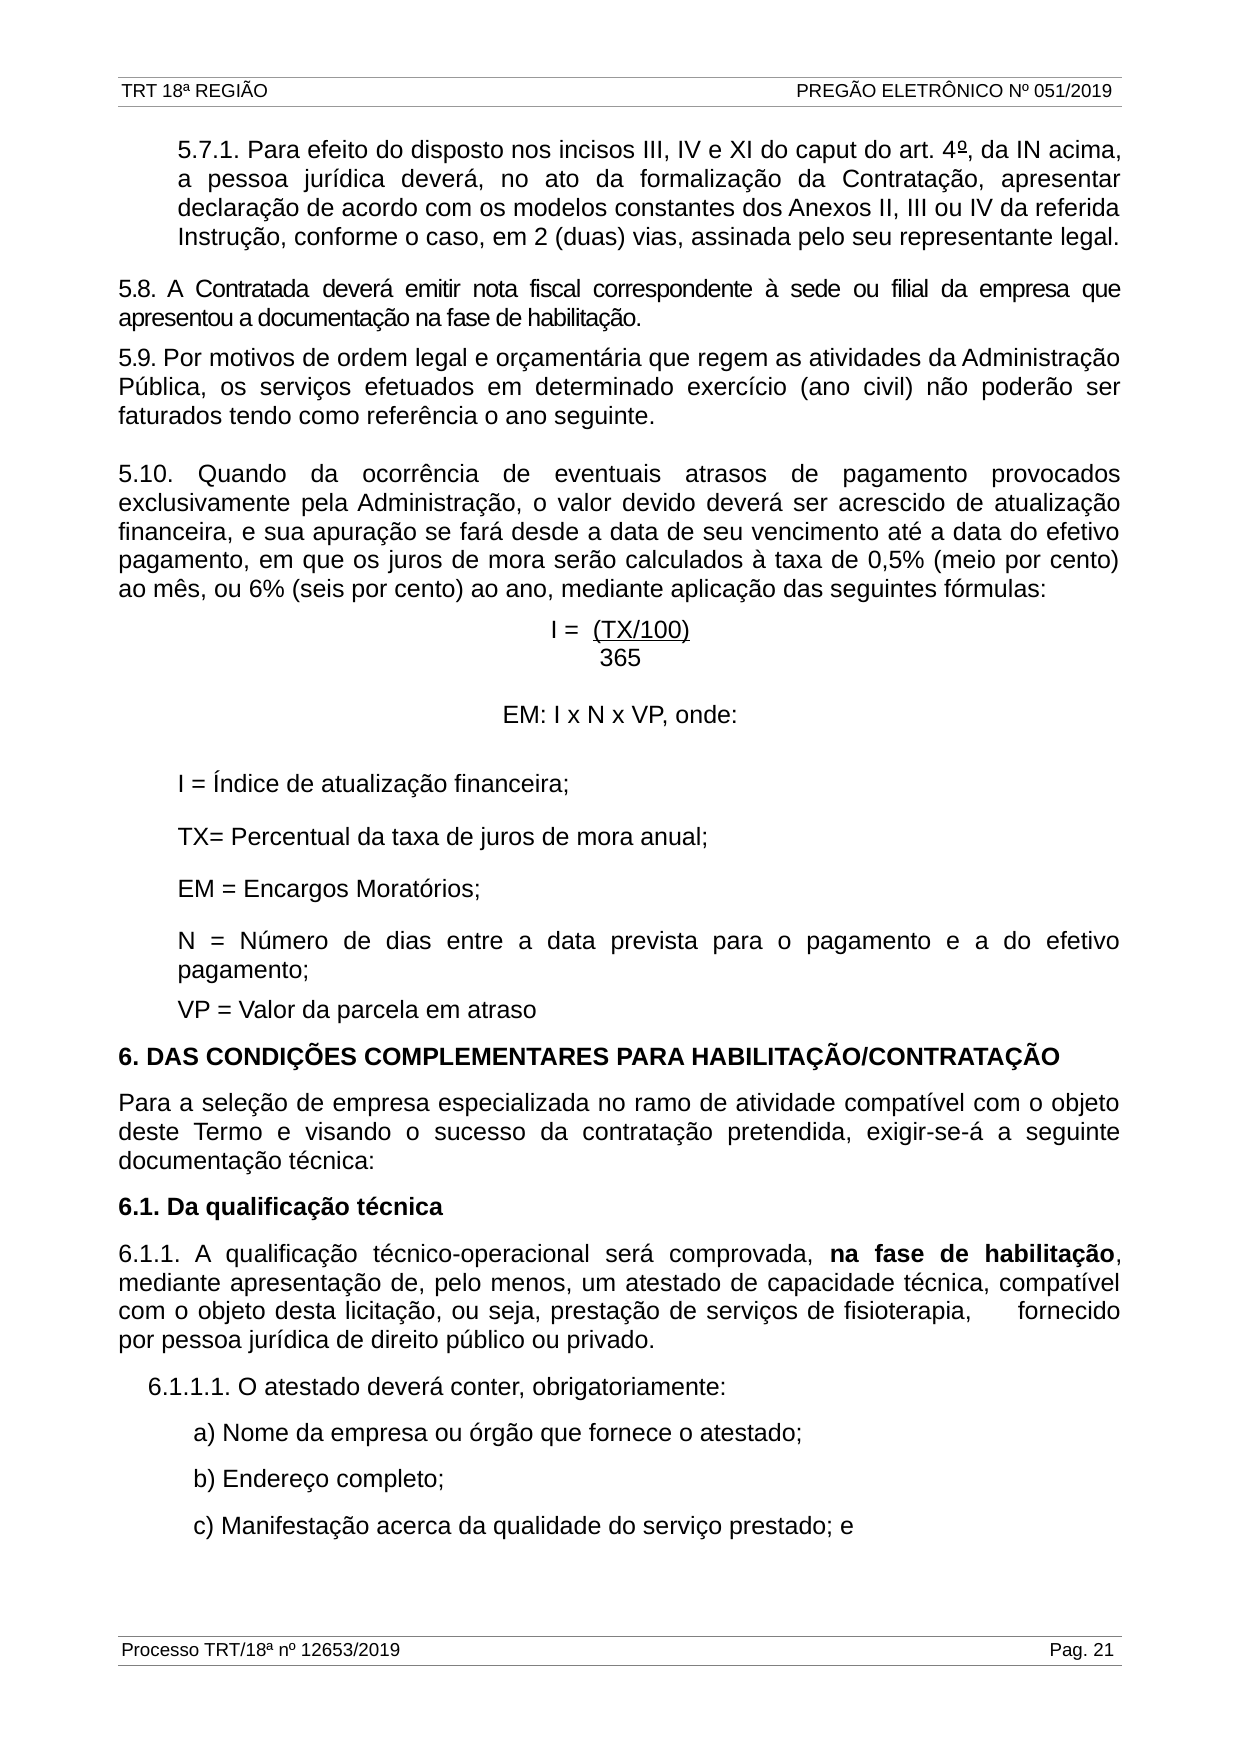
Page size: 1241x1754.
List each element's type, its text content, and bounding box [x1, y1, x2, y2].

text 5.7.1. Para efeito do disposto nos incisos III, IV e XI do caput do art. 4º, da IN acima, a pessoa jurídica deverá, no ato da formalização da Contratação, apresentar declaração de acordo com os modelos constantes dos Anexos II, III ou IV da referida Instrução, conforme o caso, em 2 (duas) vias, assinada pelo seu representante legal. [177, 136, 1122, 251]
text EM = Encargos Moratórios; [177, 874, 1122, 903]
text a) Nome da empresa ou órgão que fornece o atestado; [193, 1418, 1122, 1447]
text 6.1.1.1. O atestado deverá conter, obrigatoriamente: [148, 1371, 1122, 1400]
text 5.10. Quando da ocorrência de eventuais atrasos de pagamento provocados exclusivamente pela Administração, o valor devido deverá ser acrescido de atualização financeira, e sua apuração se fará desde a data de seu vencimento até a data do efetivo pagamento, em que os juros de mora serão calculados à taxa de 0,5% (meio por cento) ao mês, ou 6% (seis por cento) ao ano, mediante aplicação das seguintes fórmulas: [118, 459, 1122, 603]
text c) Manifestação acerca da qualidade do serviço prestado; e [193, 1511, 1122, 1539]
text I = (TX/100) [118, 614, 1122, 643]
text b) Endereço completo; [193, 1464, 1122, 1493]
text I = Índice de atualização financeira; [177, 769, 1122, 798]
text 6.1.1. A qualificação técnico-operacional será comprovada, na fase de habilitação, mediante apresentação de, pelo menos, um atestado de capacidade técnica, compatível com o objeto desta licitação, ou seja, prestação de serviços de fisioterapia, fornecido por pessoa jurídica de direito público ou privado. [118, 1239, 1122, 1354]
text 5.8. A Contratada deverá emitir nota fiscal correspondente à sede ou filial da empresa que apresentou a documentação na fase de habilitação. [118, 274, 1122, 332]
text 365 [118, 643, 1122, 672]
text N = Número de dias entre a data prevista para o pagamento e a do efetivo pagamento; [177, 926, 1122, 984]
text TX= Percentual da taxa de juros de mora anual; [177, 822, 1122, 850]
text 6. DAS CONDIÇÕES COMPLEMENTARES PARA HABILITAÇÃO/CONTRATAÇÃO [118, 1042, 1122, 1071]
text Para a seleção de empresa especializada no ramo de atividade compatível com o objeto deste Termo e visando o sucesso da contratação pretendida, exigir-se-á a seguinte documentação técnica: [118, 1088, 1122, 1174]
text 6.1. Da qualificação técnica [118, 1192, 1122, 1221]
text 5.9. Por motivos de ordem legal e orçamentária que regem as atividades da Administração Pública, os serviços efetuados em determinado exercício (ano civil) não poderão ser faturados tendo como referência o ano seguinte. [118, 343, 1122, 429]
text EM: I x N x VP, onde: [118, 700, 1122, 729]
text VP = Valor da parcela em atraso [177, 995, 1122, 1024]
